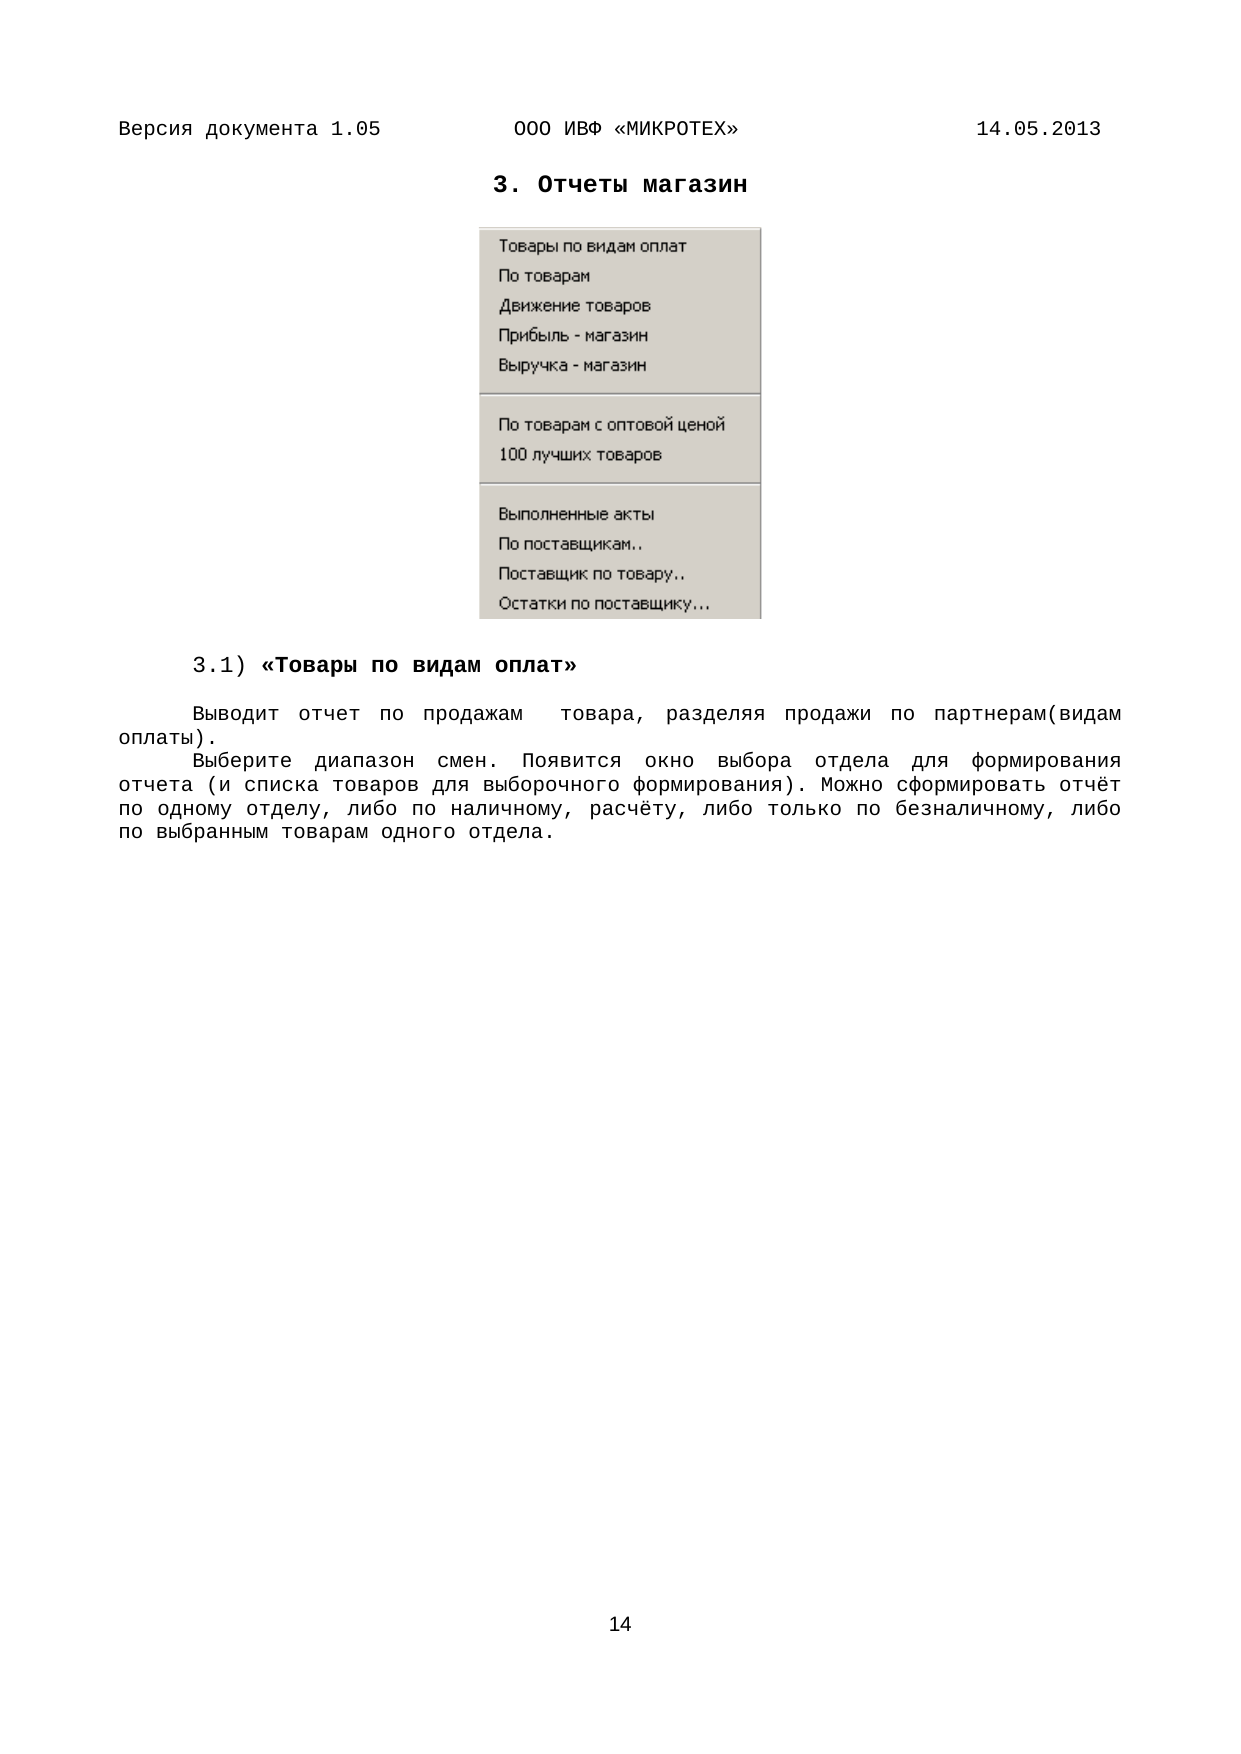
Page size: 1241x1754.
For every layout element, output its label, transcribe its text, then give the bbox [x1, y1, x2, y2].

text 3. Отчеты магазин [118, 171, 1122, 199]
text 3.1) «Товары по видам оплат» [118, 653, 1122, 679]
picture [478, 227, 762, 619]
text Выберите диапазон смен. Появится окно выбора отдела для формирования отчета (и списка товаров для выборочного формирования). Можно сформировать отчёт по одному отделу, либо по наличному, расчёту, либо только по безналичному, либо по выбранным товарам одного отдела. [118, 750, 1122, 845]
text Выводит отчет по продажам товара, разделяя продажи по партнерам(видам оплаты). [118, 703, 1122, 750]
